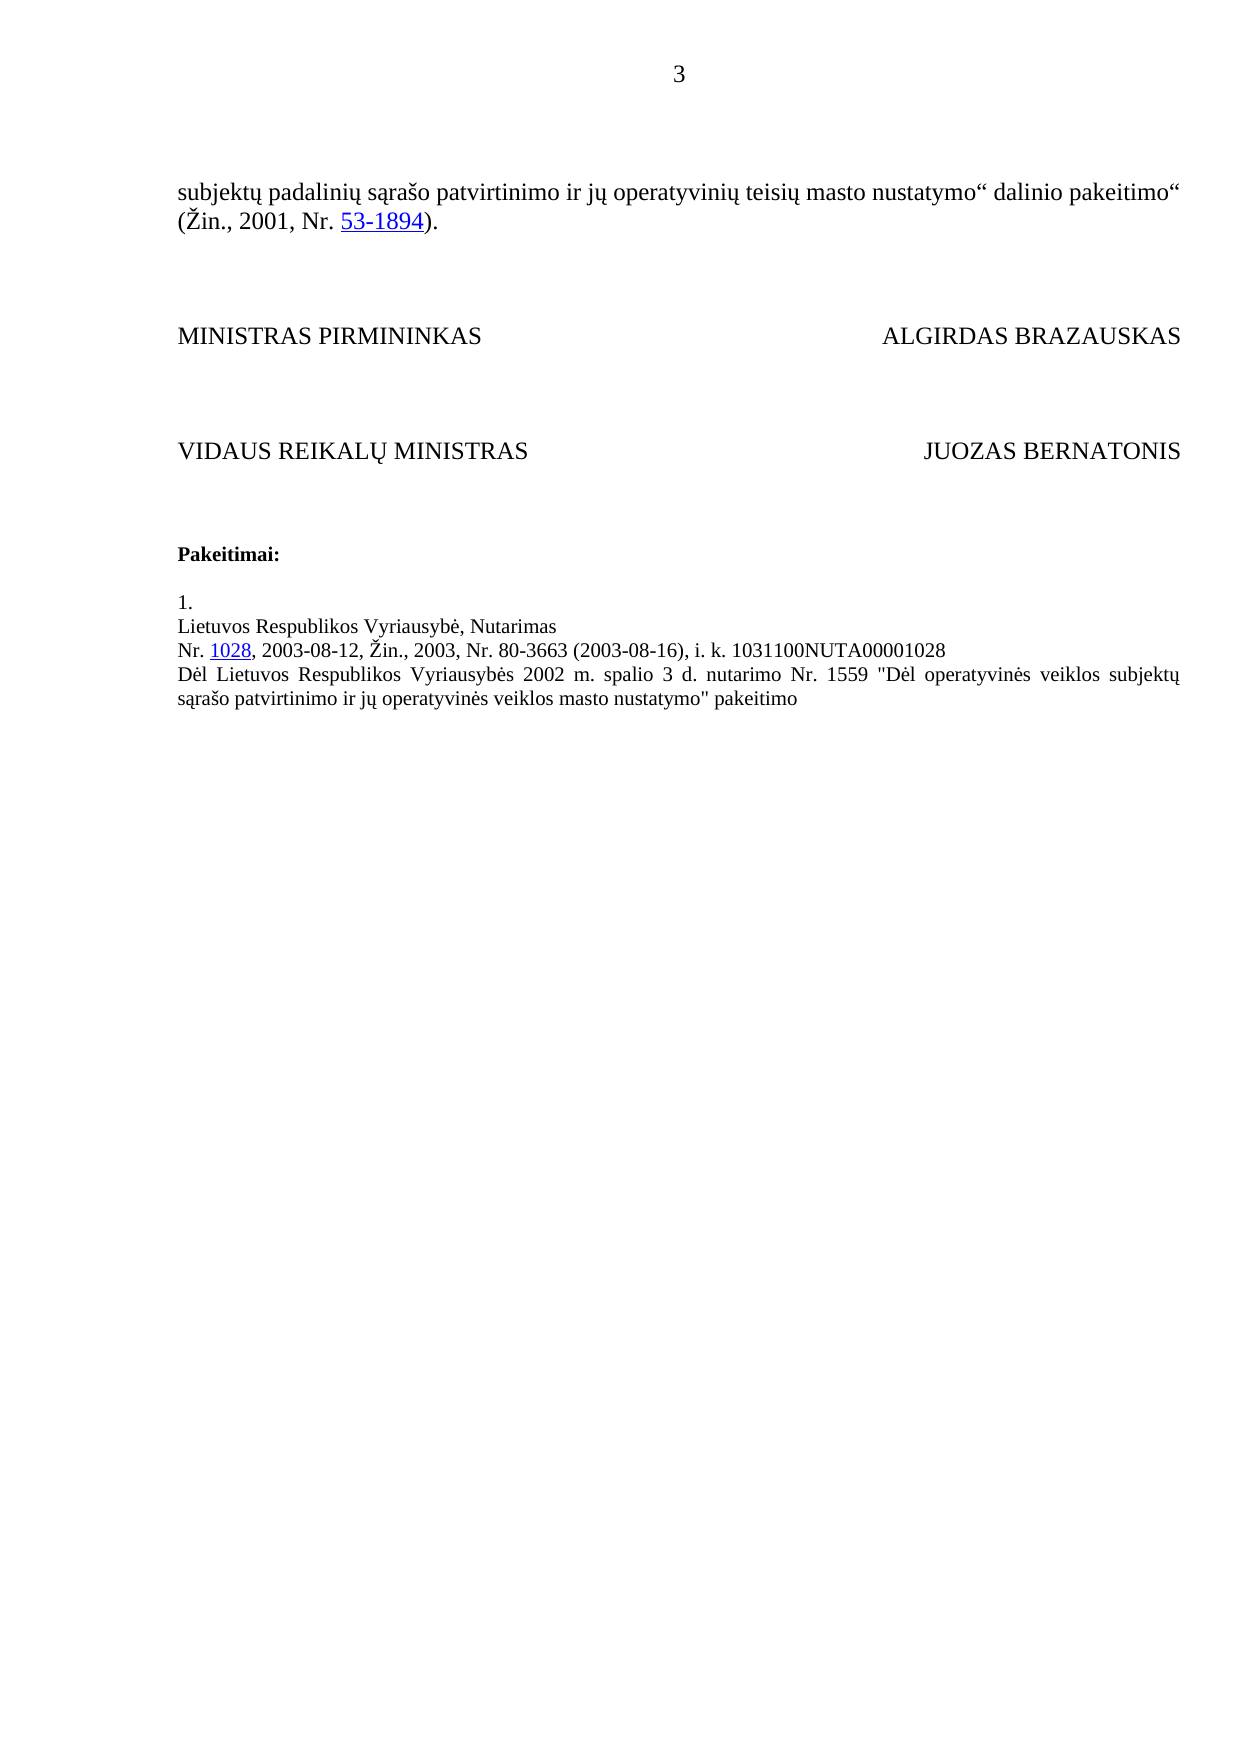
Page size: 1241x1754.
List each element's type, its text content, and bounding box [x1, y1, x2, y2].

text VIDAUS REIKALŲ MINISTRAS JUOZAS BERNATONIS [177, 436, 1181, 465]
text Nr. 1028, 2003-08-12, Žin., 2003, Nr. 80-3663 (2003-08-16), i. k. 1031100NUTA00001028 [177, 638, 1181, 662]
text MINISTRAS PIRMININKAS ALGIRDAS BRAZAUSKAS [177, 321, 1181, 350]
text subjektų padalinių sąrašo patvirtinimo ir jų operatyvinių teisių masto nustatymo“ dalinio pakeitimo“ (Žin., 2001, Nr. 53-1894). [177, 177, 1181, 235]
text Dėl Lietuvos Respublikos Vyriausybės 2002 m. spalio 3 d. nutarimo Nr. 1559 "Dėl operatyvinės veiklos subjektų sąrašo patvirtinimo ir jų operatyvinės veiklos masto nustatymo" pakeitimo [177, 662, 1181, 710]
text 1. [177, 590, 1181, 614]
text Pakeitimai: [177, 542, 1181, 566]
text Lietuvos Respublikos Vyriausybė, Nutarimas [177, 614, 1181, 638]
